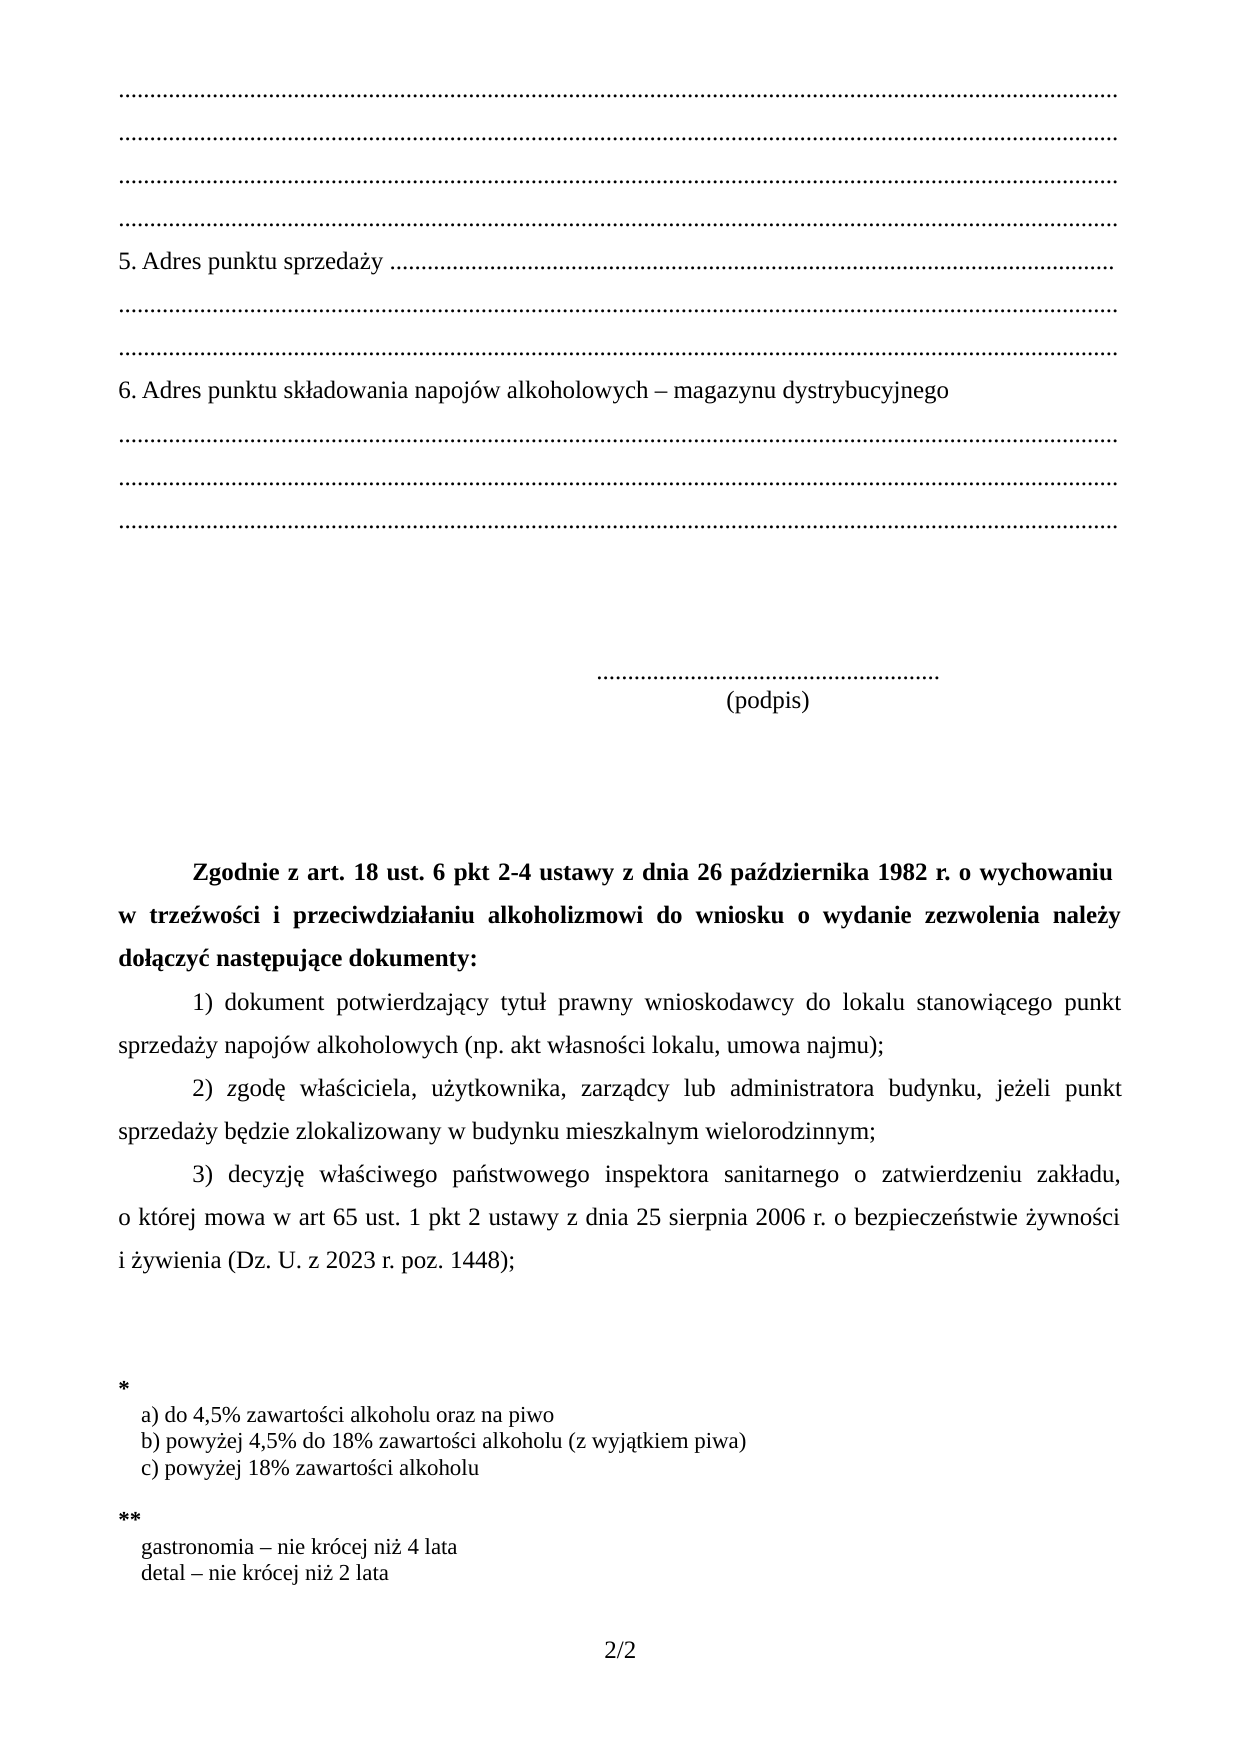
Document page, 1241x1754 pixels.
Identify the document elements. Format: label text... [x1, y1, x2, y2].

text ................................................................................................................................................................................................................................................................................................................................ [118, 74, 1122, 146]
text 6. Adres punktu składowania napojów alkoholowych – magazynu dystrybucyjnego [118, 376, 1122, 404]
text ................................................................................................................................................................ [118, 289, 1122, 318]
text * [118, 1375, 1122, 1401]
text ................................................................................................................................................................ [118, 160, 1122, 189]
text 3) decyzję właściwego państwowego inspektora sanitarnego o zatwierdzeniu zakładu, o której mowa w art 65 ust. 1 pkt 2 ustawy z dnia 25 sierpnia 2006 r. o bezpieczeństwie żywności i żywienia (Dz. U. z 2023 r. poz. 1448); [118, 1159, 1122, 1274]
text (podpis) [118, 685, 1122, 713]
text c) powyżej 18% zawartości alkoholu [118, 1454, 1122, 1480]
text 1) dokument potwierdzający tytuł prawny wnioskodawcy do lokalu stanowiącego punkt sprzedaży napojów alkoholowych (np. akt własności lokalu, umowa najmu); [118, 987, 1122, 1058]
text detal – nie krócej niż 2 lata [118, 1559, 1122, 1586]
text gastronomia – nie krócej niż 4 lata [118, 1533, 1122, 1559]
text b) powyżej 4,5% do 18% zawartości alkoholu (z wyjątkiem piwa) [118, 1427, 1122, 1454]
text Zgodnie z art. 18 ust. 6 pkt 2-4 ustawy z dnia 26 października 1982 r. o wychowaniu w trzeźwości i przeciwdziałaniu alkoholizmowi do wniosku o wydanie zezwolenia należy dołączyć następujące dokumenty: [118, 857, 1122, 972]
text ....................................................... [118, 656, 1122, 685]
text ................................................................................................................................................................ [118, 332, 1122, 361]
text 2) zgodę właściciela, użytkownika, zarządcy lub administratora budynku, jeżeli punkt sprzedaży będzie zlokalizowany w budynku mieszkalnym wielorodzinnym; [118, 1073, 1122, 1145]
text a) do 4,5% zawartości alkoholu oraz na piwo [118, 1401, 1122, 1427]
text ................................................................................................................................................................................................................................................................................................................................................................................................................................................................................................ [118, 419, 1122, 534]
text ** [118, 1506, 1122, 1533]
text ................................................................................................................................................................ [118, 203, 1122, 232]
text 5. Adres punktu sprzedaży .................................................................................................................... [118, 246, 1122, 275]
